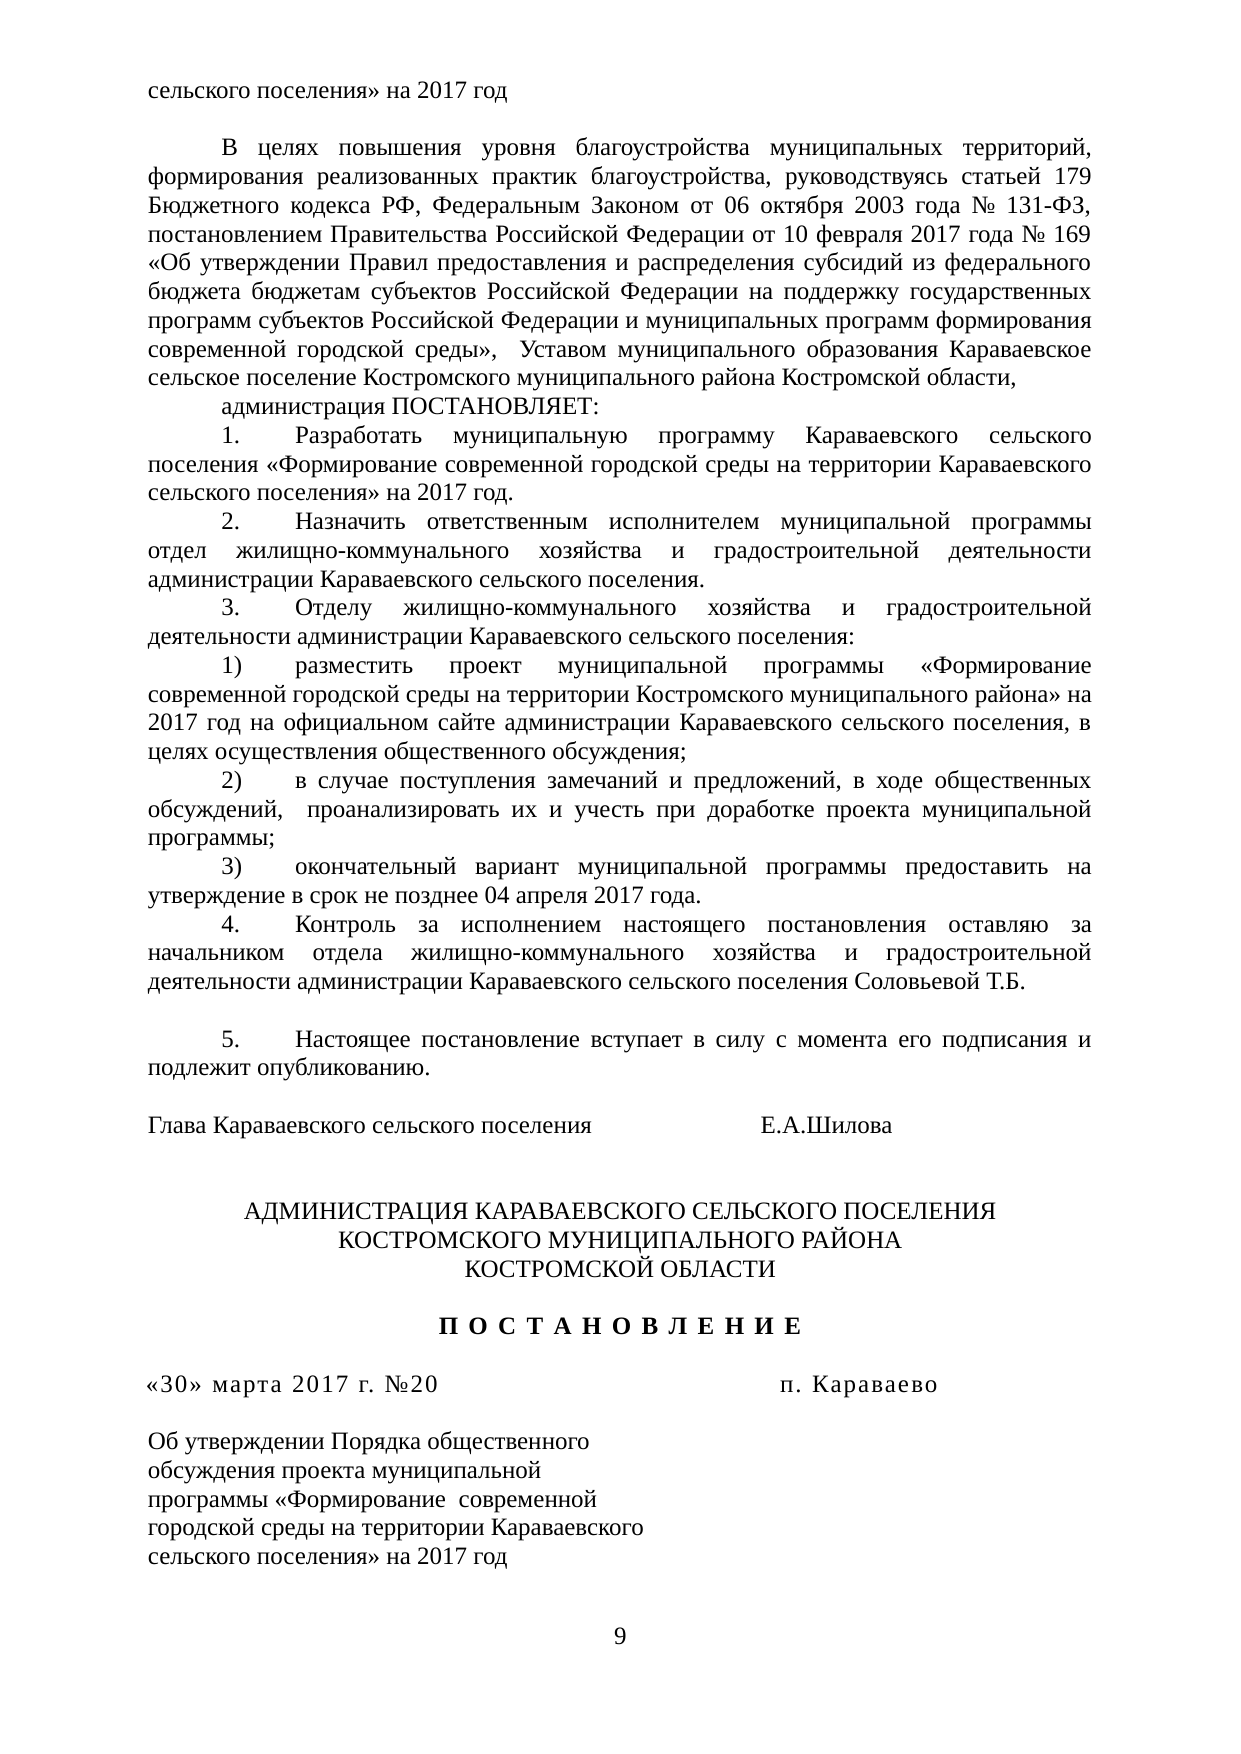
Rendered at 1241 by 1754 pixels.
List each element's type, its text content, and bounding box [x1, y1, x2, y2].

text обсуждения проекта муниципальной [148, 1455, 1092, 1484]
text сельского поселения» на 2017 год [148, 1541, 1092, 1570]
text АДМИНИСТРАЦИЯ КАРАВАЕВСКОГО СЕЛЬСКОГО ПОСЕЛЕНИЯ [148, 1196, 1092, 1225]
text городской среды на территории Караваевского [148, 1512, 1092, 1541]
text Об утверждении Порядка общественного [148, 1426, 1092, 1455]
text программы «Формирование современной [148, 1484, 1092, 1512]
text 4. Контроль за исполнением настоящего постановления оставляю за начальником отдела жилищно-коммунального хозяйства и градостроительной деятельности администрации Караваевского сельского поселения Соловьевой Т.Б. [148, 909, 1092, 995]
text 5. Настоящее постановление вступает в силу с момента его подписания и подлежит опубликованию. [148, 1024, 1092, 1081]
text 2) в случае поступления замечаний и предложений, в ходе общественных обсуждений, проанализировать их и учесть при доработке проекта муниципальной программы; [148, 765, 1092, 851]
text 2. Назначить ответственным исполнителем муниципальной программы отдел жилищно-коммунального хозяйства и градостроительной деятельности администрации Караваевского сельского поселения. [148, 506, 1092, 592]
text П О С Т А Н О В Л Е Н И Е [148, 1311, 1092, 1340]
text КОСТРОМСКОГО МУНИЦИПАЛЬНОГО РАЙОНА [148, 1225, 1092, 1254]
text 3. Отделу жилищно-коммунального хозяйства и градостроительной деятельности администрации Караваевского сельского поселения: [148, 592, 1092, 650]
text В целях повышения уровня благоустройства муниципальных территорий, формирования реализованных практик благоустройства, руководствуясь статьей 179 Бюджетного кодекса РФ, Федеральным Законом от 06 октября 2003 года № 131-ФЗ, постановлением Правительства Российской Федерации от 10 февраля 2017 года № 169 «Об утверждении Правил предоставления и распределения субсидий из федерального бюджета бюджетам субъектов Российской Федерации на поддержку государственных программ субъектов Российской Федерации и муниципальных программ формирования современной городской среды», Уставом муниципального образования Караваевское сельское поселение Костромского муниципального района Костромской области, [148, 132, 1092, 391]
text 1. Разработать муниципальную программу Караваевского сельского поселения «Формирование современной городской среды на территории Караваевского сельского поселения» на 2017 год. [148, 420, 1092, 506]
text КОСТРОМСКОЙ ОБЛАСТИ [148, 1254, 1092, 1282]
text администрация ПОСТАНОВЛЯЕТ: [148, 391, 1092, 420]
text 1) разместить проект муниципальной программы «Формирование современной городской среды на территории Костромского муниципального района» на 2017 год на официальном сайте администрации Караваевского сельского поселения, в целях осуществления общественного обсуждения; [148, 650, 1092, 765]
text «30» марта 2017 г. №20 п. Караваево [146, 1369, 1092, 1397]
text сельского поселения» на 2017 год [148, 75, 1092, 104]
text 3) окончательный вариант муниципальной программы предоставить на утверждение в срок не позднее 04 апреля 2017 года. [148, 851, 1092, 909]
text Глава Караваевского сельского поселения Е.А.Шилова [148, 1110, 1092, 1139]
